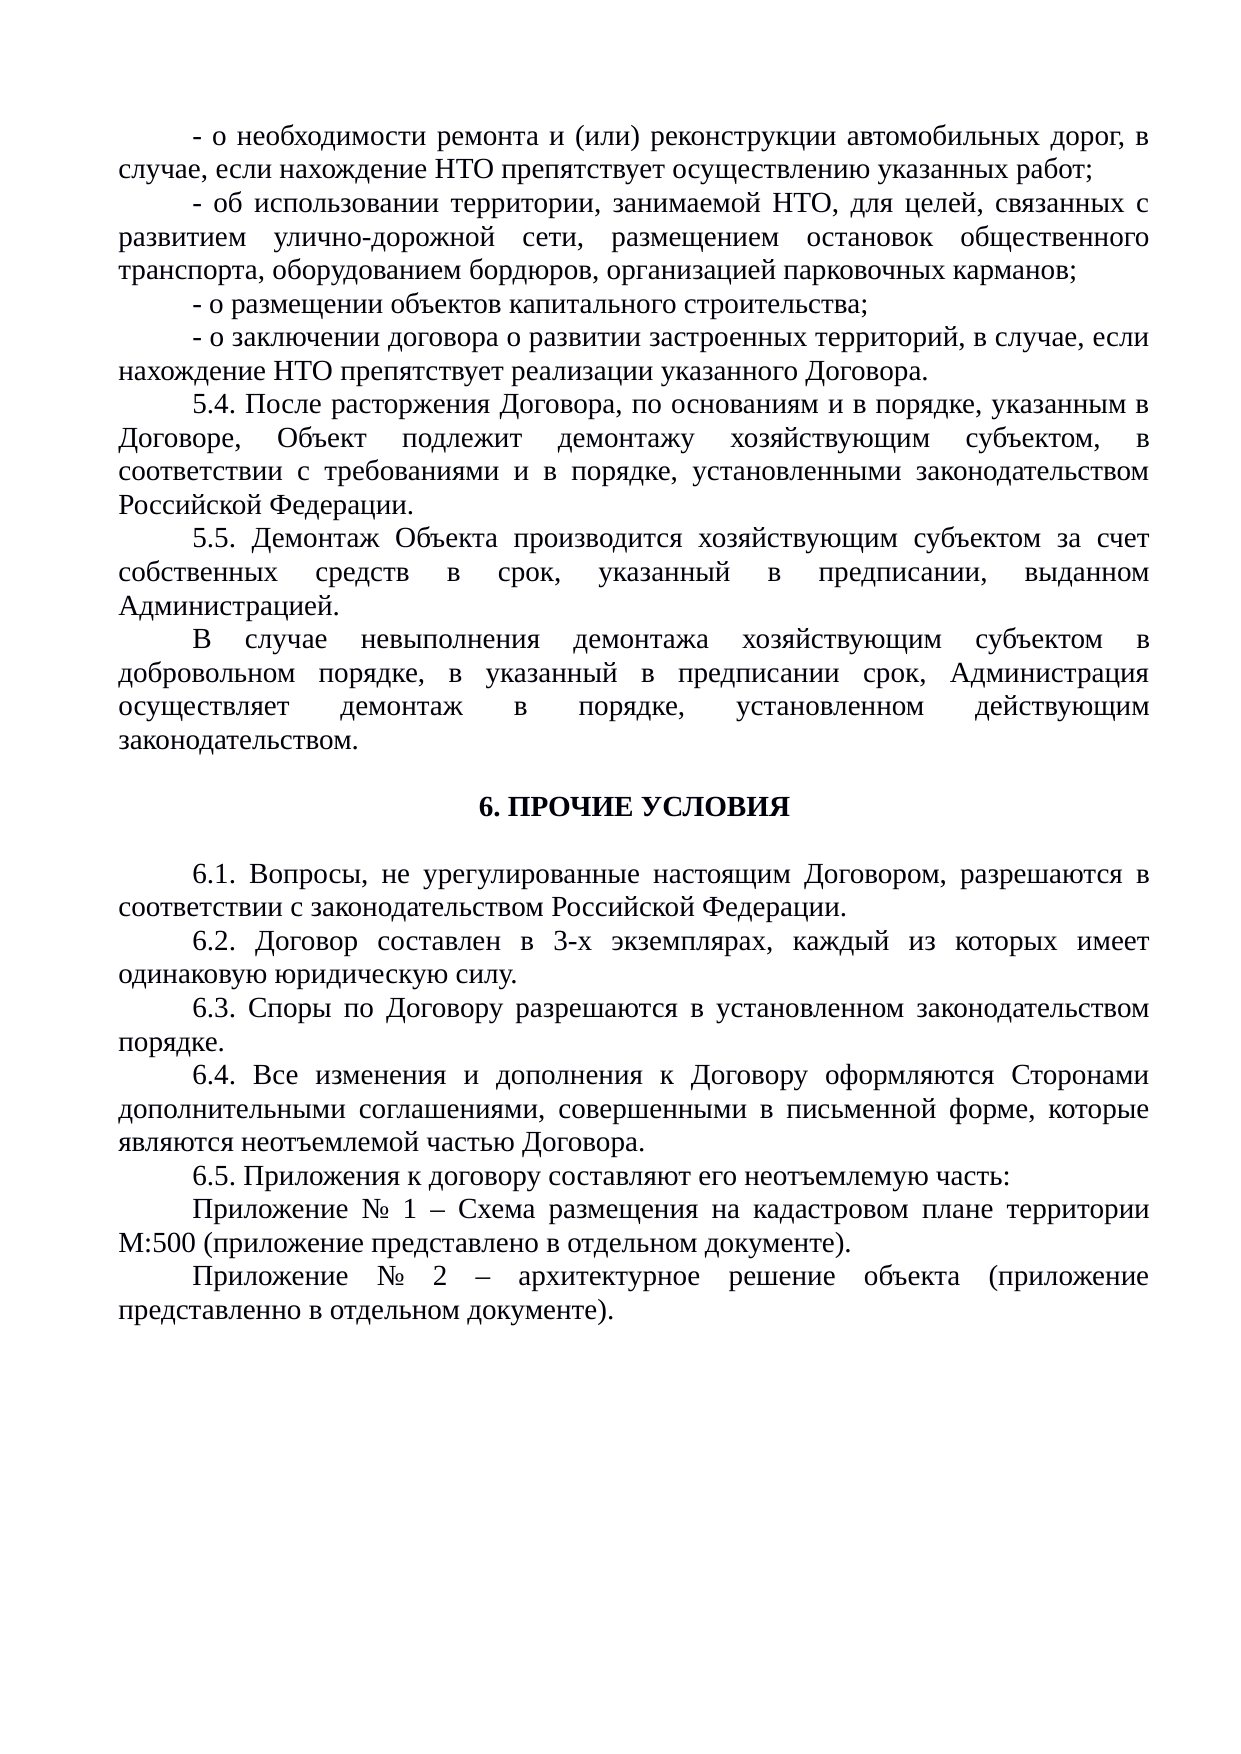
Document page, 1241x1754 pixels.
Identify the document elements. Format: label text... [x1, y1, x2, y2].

text 6.1. Вопросы, не урегулированные настоящим Договором, разрешаются в соответствии с законодательством Российской Федерации. [118, 856, 1150, 923]
text Приложение № 2 – архитектурное решение объекта (приложение представленно в отдельном документе). [118, 1258, 1150, 1326]
text - о необходимости ремонта и (или) реконструкции автомобильных дорог, в случае, если нахождение НТО препятствует осуществлению указанных работ; [118, 118, 1150, 185]
text 5.4. После расторжения Договора, по основаниям и в порядке, указанным в Договоре, Объект подлежит демонтажу хозяйствующим субъектом, в соответствии с требованиями и в порядке, установленными законодательством Российской Федерации. [118, 386, 1150, 521]
text 6.5. Приложения к договору составляют его неотъемлемую часть: [118, 1158, 1150, 1191]
text В случае невыполнения демонтажа хозяйствующим субъектом в добровольном порядке, в указанный в предписании срок, Администрация осуществляет демонтаж в порядке, установленном действующим законодательством. [118, 621, 1150, 755]
text 6.2. Договор составлен в 3-х экземплярах, каждый из которых имеет одинаковую юридическую силу. [118, 923, 1150, 990]
text 6.4. Все изменения и дополнения к Договору оформляются Сторонами дополнительными соглашениями, совершенными в письменной форме, которые являются неотъемлемой частью Договора. [118, 1057, 1150, 1158]
text 6.3. Споры по Договору разрешаются в установленном законодательством порядке. [118, 990, 1150, 1057]
text - об использовании территории, занимаемой НТО, для целей, связанных с развитием улично-дорожной сети, размещением остановок общественного транспорта, оборудованием бордюров, организацией парковочных карманов; [118, 185, 1150, 286]
text - о размещении объектов капитального строительства; [118, 286, 1150, 319]
text - о заключении договора о развитии застроенных территорий, в случае, если нахождение НТО препятствует реализации указанного Договора. [118, 319, 1150, 386]
text 6. ПРОЧИЕ УСЛОВИЯ [118, 789, 1150, 822]
text Приложение № 1 – Схема размещения на кадастровом плане территории М:500 (приложение представлено в отдельном документе). [118, 1191, 1150, 1258]
text 5.5. Демонтаж Объекта производится хозяйствующим субъектом за счет собственных средств в срок, указанный в предписании, выданном Администрацией. [118, 521, 1150, 621]
